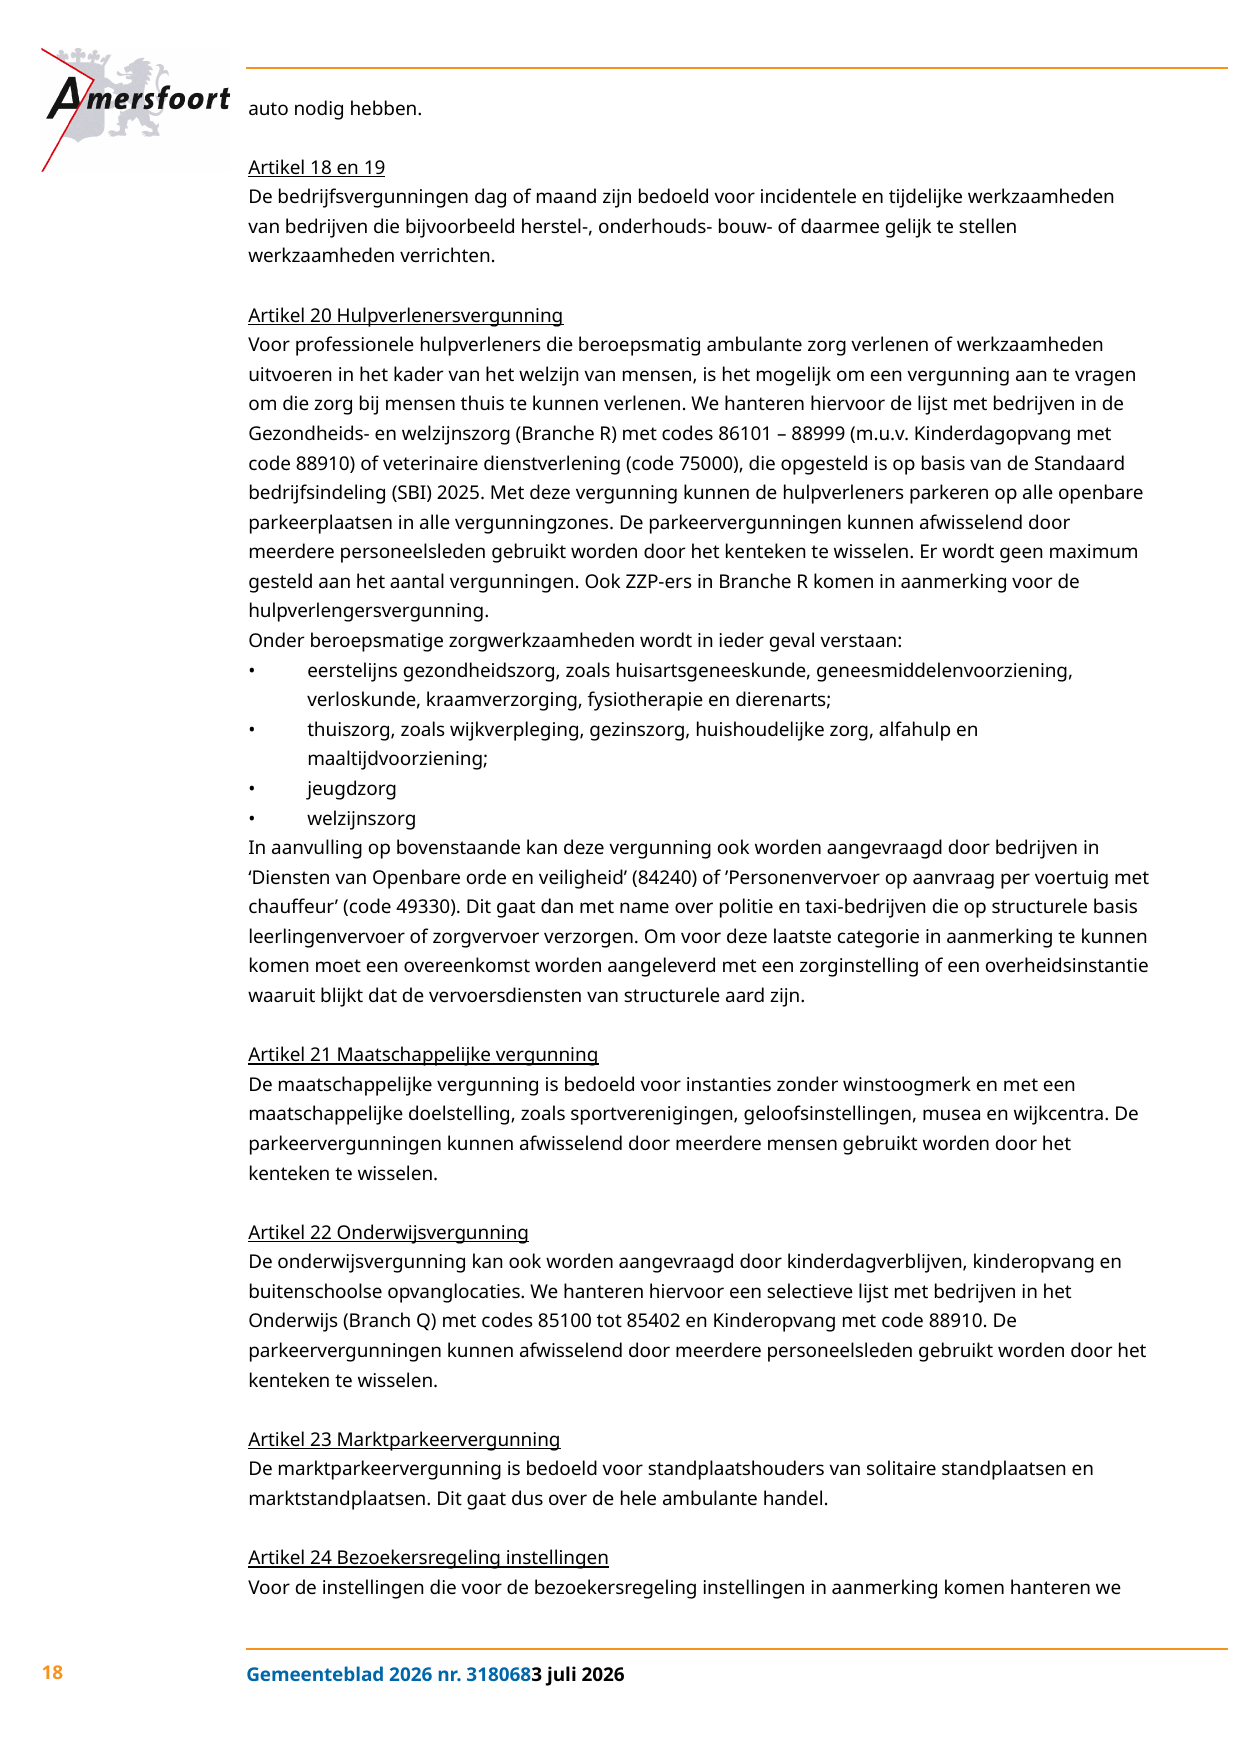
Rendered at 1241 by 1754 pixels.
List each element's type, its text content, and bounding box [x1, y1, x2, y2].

list jeugdzorg [248, 775, 1152, 801]
text De maatschappelijke vergunning is bedoeld voor instanties zonder winstoogmerk en met een maatschappelijke doelstelling, zoals sportverenigingen, geloofsinstellingen, musea en wijkcentra. De parkeervergunningen kunnen afwisselend door meerdere mensen gebruikt worden door het kenteken te wisselen. [248, 1071, 1152, 1186]
text Artikel 20 Hulpverlenersvergunning [248, 302, 1152, 328]
text Voor de instellingen die voor de bezoekersregeling instellingen in aanmerking komen hanteren we [248, 1574, 1152, 1600]
text Artikel 23 Marktparkeervergunning [248, 1426, 1152, 1452]
text De bedrijfsvergunningen dag of maand zijn bedoeld voor incidentele en tijdelijke werkzaamheden van bedrijven die bijvoorbeeld herstel-, onderhouds- bouw- of daarmee gelijk te stellen werkzaamheden verrichten. [248, 183, 1152, 268]
text auto nodig hebben. [248, 95, 1152, 121]
text Artikel 21 Maatschappelijke vergunning [248, 1041, 1152, 1067]
list welzijnszorg [248, 805, 1152, 831]
text Voor professionele hulpverleners die beroepsmatig ambulante zorg verlenen of werkzaamheden uitvoeren in het kader van het welzijn van mensen, is het mogelijk om een vergunning aan te vragen om die zorg bij mensen thuis te kunnen verlenen. We hanteren hiervoor de lijst met bedrijven in de Gezondheids- en welzijnszorg (Branche R) met codes 86101 – 88999 (m.u.v. Kinderdagopvang met code 88910) of veterinaire dienstverlening (code 75000), die opgesteld is op basis van de Standaard bedrijfsindeling (SBI) 2025. Met deze vergunning kunnen de hulpverleners parkeren op alle openbare parkeerplaatsen in alle vergunningzones. De parkeervergunningen kunnen afwisselend door meerdere personeelsleden gebruikt worden door het kenteken te wisselen. Er wordt geen maximum gesteld aan het aantal vergunningen. Ook ZZP-ers in Branche R komen in aanmerking voor de hulpverlengersvergunning. [248, 331, 1152, 623]
text De marktparkeervergunning is bedoeld voor standplaatshouders van solitaire standplaatsen en marktstandplaatsen. Dit gaat dus over de hele ambulante handel. [248, 1456, 1152, 1511]
list thuiszorg, zoals wijkverpleging, gezinszorg, huishoudelijke zorg, alfahulp en maaltijdvoorziening; [248, 716, 1152, 771]
text Onder beroepsmatige zorgwerkzaamheden wordt in ieder geval verstaan: [248, 627, 1152, 653]
text De onderwijsvergunning kan ook worden aangevraagd door kinderdagverblijven, kinderopvang en buitenschoolse opvanglocaties. We hanteren hiervoor een selectieve lijst met bedrijven in het Onderwijs (Branch Q) met codes 85100 tot 85402 en Kinderopvang met code 88910. De parkeervergunningen kunnen afwisselend door meerdere personeelsleden gebruikt worden door het kenteken te wisselen. [248, 1248, 1152, 1393]
text Artikel 24 Bezoekersregeling instellingen [248, 1544, 1152, 1570]
text In aanvulling op bovenstaande kan deze vergunning ook worden aangevraagd door bedrijven in ‘Diensten van Openbare orde en veiligheid’ (84240) of ’Personenvervoer op aanvraag per voertuig met chauffeur’ (code 49330). Dit gaat dan met name over politie en taxi-bedrijven die op structurele basis leerlingenvervoer of zorgvervoer verzorgen. Om voor deze laatste categorie in aanmerking te kunnen komen moet een overeenkomst worden aangeleverd met een zorginstelling of een overheidsinstantie waaruit blijkt dat de vervoersdiensten van structurele aard zijn. [248, 834, 1152, 1008]
text Artikel 18 en 19 [248, 154, 1152, 180]
picture [41, 47, 231, 172]
list eerstelijns gezondheidszorg, zoals huisartsgeneeskunde, geneesmiddelenvoorziening, verloskunde, kraamverzorging, fysiotherapie en dierenarts; [248, 657, 1152, 712]
text Artikel 22 Onderwijsvergunning [248, 1219, 1152, 1245]
